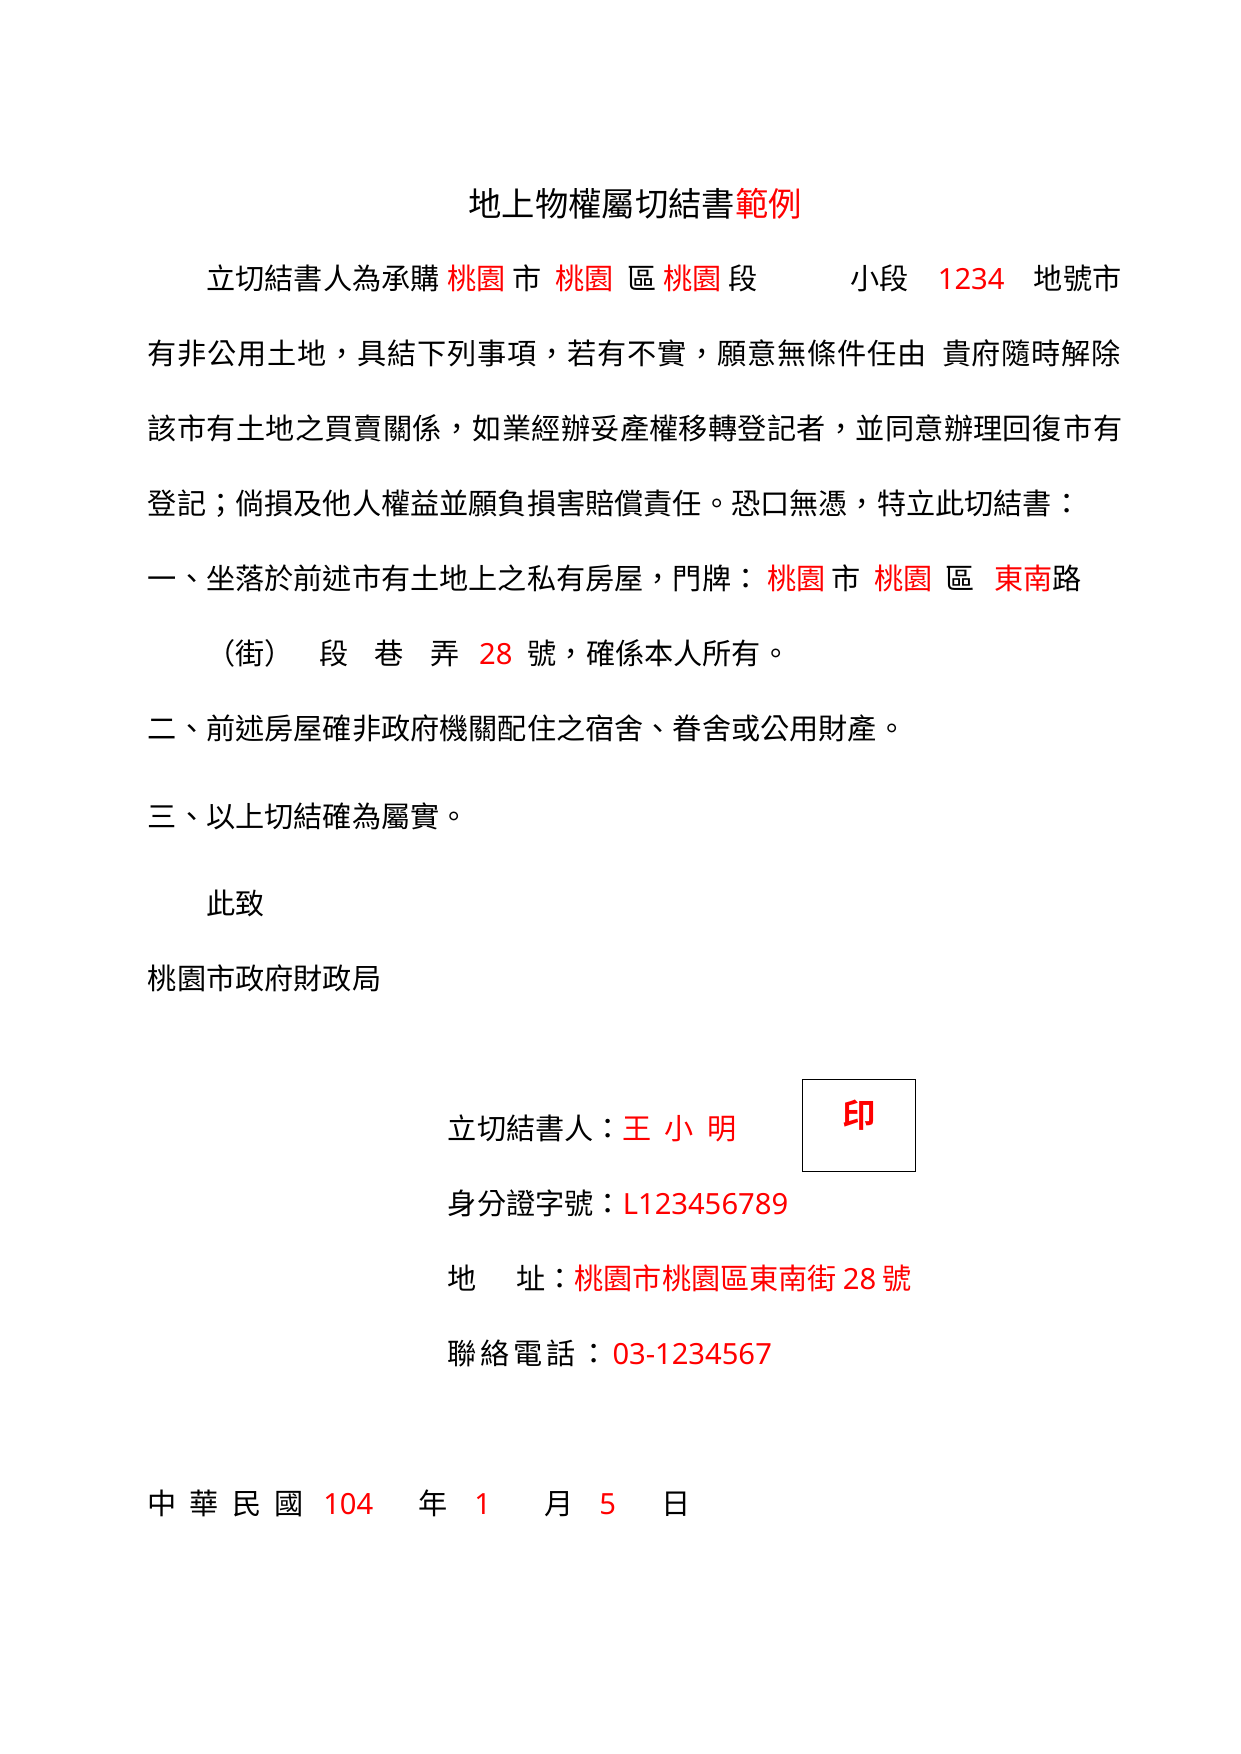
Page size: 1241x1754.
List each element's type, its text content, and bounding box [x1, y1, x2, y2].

text 地上物權屬切結書範例 [148, 164, 1122, 239]
text 聯絡電話：03-1234567 [448, 1314, 1122, 1389]
text 三、以上切結確為屬實。 [148, 777, 1122, 852]
text 身分證字號：L123456789 [448, 1164, 1122, 1239]
text 立切結書人為承購 桃園 市 桃園 區 桃園 段 小段 1234 地號市有非公用土地，具結下列事項，若有不實，願意無條件任由 貴府隨時解除該市有土地之買賣關係，如業經辦妥產權移轉登記者，並同意辦理回復市有登記；倘損及他人權益並願負損害賠償責任。恐口無憑，特立此切結書： [148, 239, 1122, 539]
text [916, 1089, 1122, 1164]
text 一、坐落於前述市有土地上之私有房屋，門牌： 桃園 市 桃園 區 東南路（街） 段 巷 弄 28 號，確係本人所有。 [148, 539, 1122, 689]
text 中 華 民 國 104 年 1 月 5 日 [148, 1464, 1122, 1539]
text 地 址：桃園市桃園區東南街28號 [448, 1239, 1122, 1314]
text 桃園市政府財政局 [148, 939, 1122, 1014]
text 二、前述房屋確非政府機關配住之宿舍、眷舍或公用財產。 [148, 689, 1122, 764]
text 立切結書人：王 小 明 [448, 1089, 802, 1164]
text 此致 [148, 864, 1122, 939]
text 印 [818, 1088, 899, 1137]
